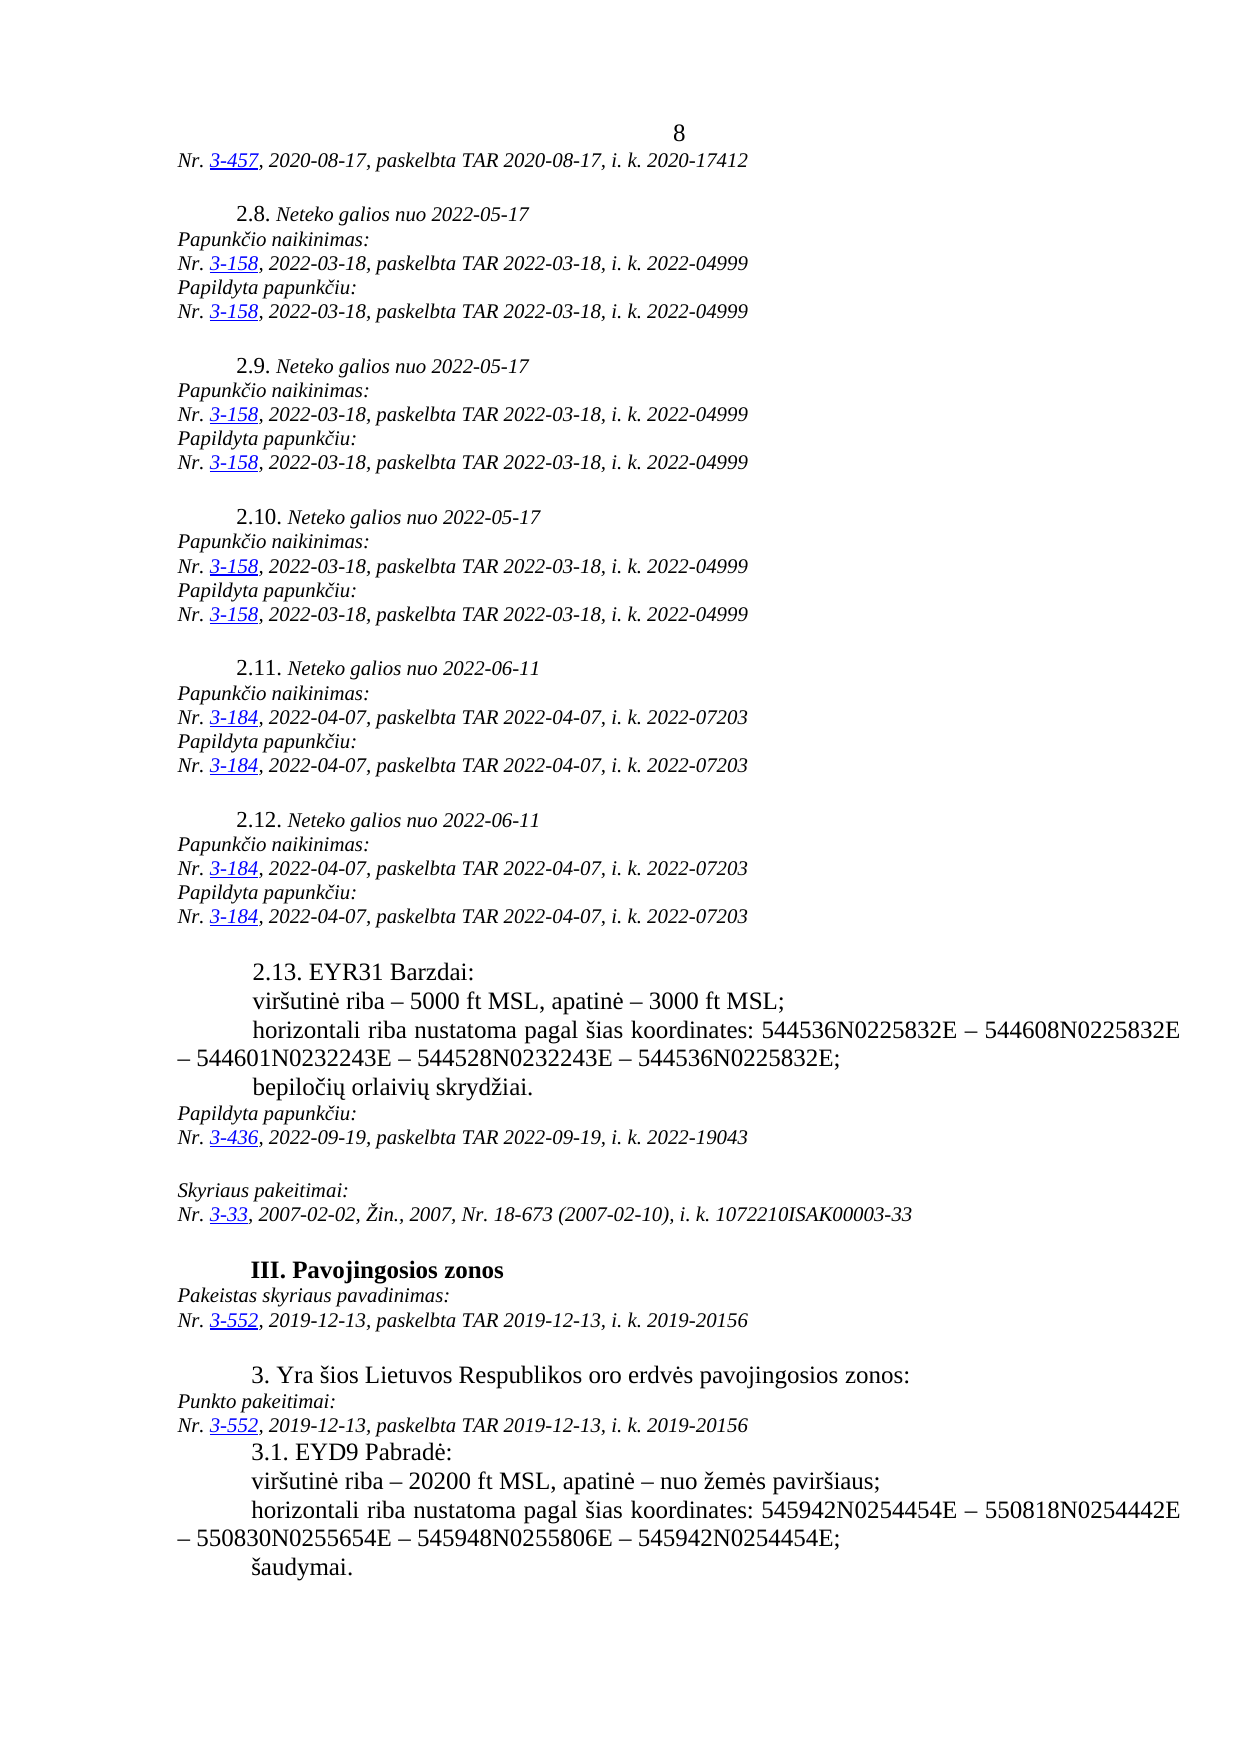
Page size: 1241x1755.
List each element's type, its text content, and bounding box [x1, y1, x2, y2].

text Nr. 3-436, 2022-09-19, paskelbta TAR 2022-09-19, i. k. 2022-19043 [177, 1125, 1181, 1149]
text Nr. 3-457, 2020-08-17, paskelbta TAR 2020-08-17, i. k. 2020-17412 [177, 148, 1181, 172]
text Papildyta papunkčiu: [177, 729, 1181, 753]
text Papunkčio naikinimas: [177, 227, 1181, 251]
text 3. Yra šios Lietuvos Respublikos oro erdvės pavojingosios zonos: [177, 1360, 1181, 1389]
text Skyriaus pakeitimai: [177, 1178, 1181, 1202]
text Papunkčio naikinimas: [177, 529, 1181, 553]
text III. Pavojingosios zonos [177, 1255, 1181, 1283]
text Nr. 3-184, 2022-04-07, paskelbta TAR 2022-04-07, i. k. 2022-07203 [177, 856, 1181, 880]
text 2.9. Neteko galios nuo 2022-05-17 [177, 352, 1181, 378]
text Punkto pakeitimai: [177, 1389, 1181, 1413]
text horizontali riba nustatoma pagal šias koordinates: 544536N0225832E – 544608N0225832E – 544601N0232243E – 544528N0232243E – 544536N0225832E; [177, 1015, 1181, 1072]
text horizontali riba nustatoma pagal šias koordinates: 545942N0254454E – 550818N0254442E – 550830N0255654E – 545948N0255806E – 545942N0254454E; [177, 1495, 1181, 1552]
text Nr. 3-552, 2019-12-13, paskelbta TAR 2019-12-13, i. k. 2019-20156 [177, 1307, 1181, 1332]
text Papildyta papunkčiu: [177, 426, 1181, 450]
text viršutinė riba – 5000 ft MSL, apatinė – 3000 ft MSL; [177, 986, 1181, 1015]
text 2.10. Neteko galios nuo 2022-05-17 [177, 503, 1181, 529]
text Nr. 3-33, 2007-02-02, Žin., 2007, Nr. 18-673 (2007-02-10), i. k. 1072210ISAK00003-33 [177, 1202, 1181, 1226]
text Nr. 3-552, 2019-12-13, paskelbta TAR 2019-12-13, i. k. 2019-20156 [177, 1413, 1181, 1437]
text Papildyta papunkčiu: [177, 1101, 1181, 1125]
text 2.11. Neteko galios nuo 2022-06-11 [177, 654, 1181, 681]
text Papunkčio naikinimas: [177, 378, 1181, 402]
text Papildyta papunkčiu: [177, 275, 1181, 299]
text šaudymai. [177, 1552, 1181, 1581]
text Nr. 3-184, 2022-04-07, paskelbta TAR 2022-04-07, i. k. 2022-07203 [177, 705, 1181, 729]
text bepiločių orlaivių skrydžiai. [177, 1072, 1181, 1101]
text Nr. 3-158, 2022-03-18, paskelbta TAR 2022-03-18, i. k. 2022-04999 [177, 299, 1181, 323]
text Nr. 3-158, 2022-03-18, paskelbta TAR 2022-03-18, i. k. 2022-04999 [177, 450, 1181, 474]
text 3.1. EYD9 Pabradė: [177, 1437, 1181, 1466]
text Nr. 3-158, 2022-03-18, paskelbta TAR 2022-03-18, i. k. 2022-04999 [177, 251, 1181, 275]
text 2.8. Neteko galios nuo 2022-05-17 [177, 200, 1181, 227]
text Nr. 3-158, 2022-03-18, paskelbta TAR 2022-03-18, i. k. 2022-04999 [177, 402, 1181, 426]
text viršutinė riba – 20200 ft MSL, apatinė – nuo žemės paviršiaus; [177, 1466, 1181, 1495]
text Nr. 3-184, 2022-04-07, paskelbta TAR 2022-04-07, i. k. 2022-07203 [177, 753, 1181, 777]
text Nr. 3-184, 2022-04-07, paskelbta TAR 2022-04-07, i. k. 2022-07203 [177, 904, 1181, 928]
text Pakeistas skyriaus pavadinimas: [177, 1283, 1181, 1307]
text Nr. 3-158, 2022-03-18, paskelbta TAR 2022-03-18, i. k. 2022-04999 [177, 602, 1181, 626]
text 2.12. Neteko galios nuo 2022-06-11 [177, 806, 1181, 832]
text Nr. 3-158, 2022-03-18, paskelbta TAR 2022-03-18, i. k. 2022-04999 [177, 553, 1181, 578]
text Papildyta papunkčiu: [177, 578, 1181, 602]
text Papildyta papunkčiu: [177, 880, 1181, 904]
text Papunkčio naikinimas: [177, 832, 1181, 856]
text Papunkčio naikinimas: [177, 681, 1181, 705]
text 2.13. EYR31 Barzdai: [177, 957, 1181, 986]
